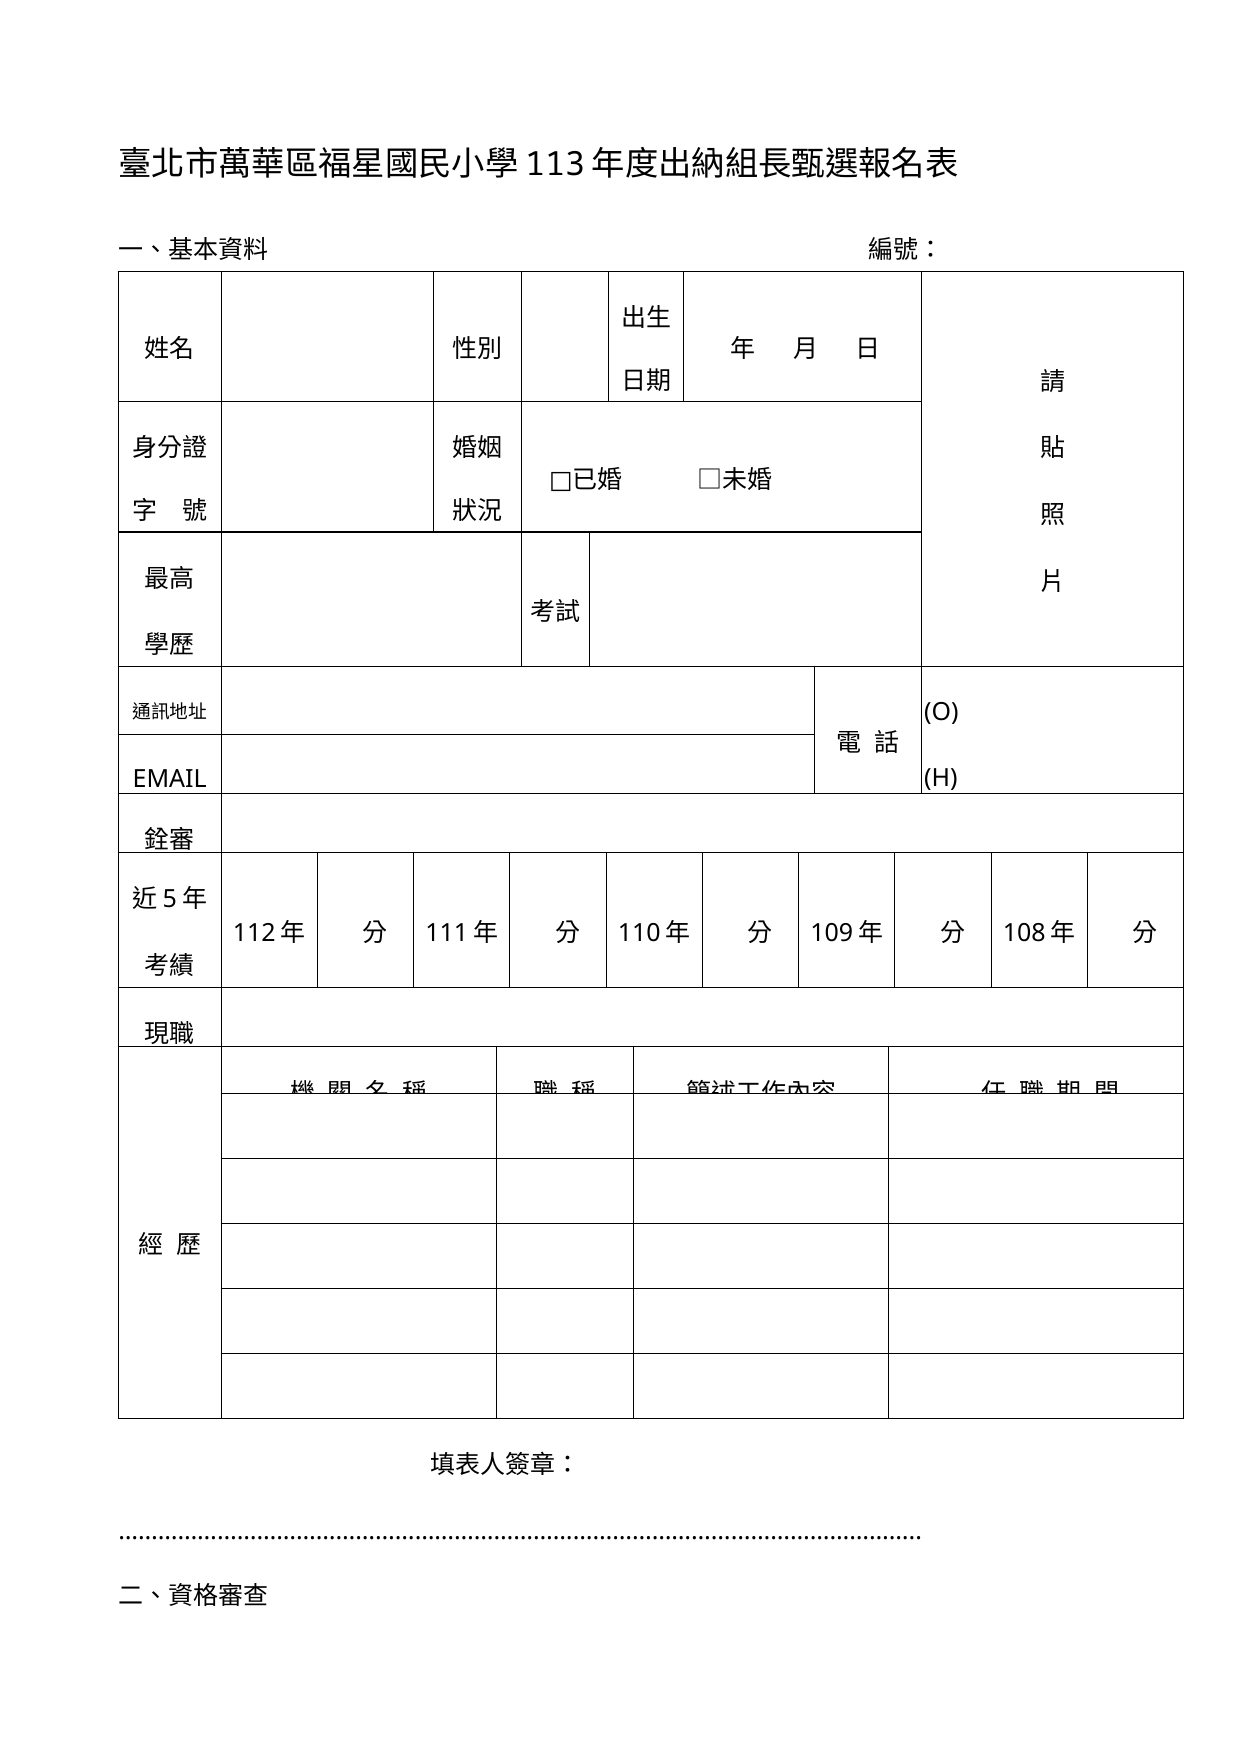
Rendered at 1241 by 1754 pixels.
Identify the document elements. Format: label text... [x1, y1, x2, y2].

table_cell 近5年 考績 [119, 853, 221, 987]
table_cell 分 [318, 853, 413, 987]
table_cell 考試 [522, 533, 589, 666]
table_cell 身分證字 號 [119, 402, 221, 531]
table_cell □已婚 □未婚 [522, 402, 921, 531]
table_cell [889, 1289, 1183, 1353]
table_cell 110年 [607, 853, 702, 987]
table_cell [222, 1354, 496, 1418]
table_cell 分 [510, 853, 606, 987]
table_cell [889, 1094, 1183, 1158]
table_cell [222, 988, 1183, 1046]
table_cell 最高 學歷 [119, 533, 221, 666]
table_cell [222, 735, 814, 793]
table_cell [222, 794, 1183, 852]
table_cell 現職 機關 [119, 988, 221, 1046]
table_cell EMAIL [119, 735, 221, 793]
table_cell [497, 1159, 633, 1223]
table_cell [497, 1094, 633, 1158]
table_cell 任 職 期 間 [889, 1047, 1183, 1093]
table_cell [222, 1094, 496, 1158]
table_cell 經 歷 [119, 1047, 221, 1418]
table_cell 109年 [799, 853, 894, 987]
table_cell [634, 1094, 888, 1158]
table_cell [634, 1354, 888, 1418]
table_cell [222, 667, 814, 733]
table_cell [634, 1159, 888, 1223]
table_cell 機 關 名 稱 [222, 1047, 496, 1093]
table_cell [634, 1224, 888, 1288]
table_cell [497, 1289, 633, 1353]
table_cell [222, 1224, 496, 1288]
table_cell 112年 [222, 853, 317, 987]
table_cell 分 [703, 853, 798, 987]
table_header 性別 [434, 272, 521, 401]
table_header [522, 272, 608, 401]
table_cell 電 話 [815, 667, 921, 793]
table_cell [497, 1224, 633, 1288]
table_header 請 貼 照 片 [922, 272, 1183, 666]
table_header 年 月 日 [684, 272, 921, 401]
table_cell 111年 [414, 853, 509, 987]
table_header 出生 日期 [609, 272, 683, 401]
table_cell [889, 1224, 1183, 1288]
table_cell 108年 [992, 853, 1087, 987]
table_cell 分 [895, 853, 991, 987]
table_cell [634, 1289, 888, 1353]
table_cell [889, 1159, 1183, 1223]
text ………………………………………………………………………………………………………….. [118, 1488, 1144, 1550]
text 一、基本資料 編號： [118, 206, 1144, 269]
table_cell [497, 1354, 633, 1418]
table_cell 簡述工作內容 [634, 1047, 888, 1093]
table_cell 職 稱 [497, 1047, 633, 1093]
table_cell [222, 402, 433, 531]
table_cell [222, 533, 521, 666]
table_cell 銓審 [119, 794, 221, 852]
text 臺北市萬華區福星國民小學113年度出納組長甄選報名表 [118, 119, 1144, 181]
table_header 姓名 [119, 272, 221, 401]
table_cell [889, 1354, 1183, 1418]
table_cell [222, 1159, 496, 1223]
table_cell [590, 533, 921, 666]
table_cell [222, 1289, 496, 1353]
table_cell 分 [1088, 853, 1183, 987]
table_cell 通訊地址 [119, 667, 221, 733]
text 填表人簽章： [118, 1421, 1144, 1483]
table_cell 婚姻 狀況 [434, 402, 521, 531]
table_cell (O) (H) 手機： [922, 667, 1183, 793]
table_header [222, 272, 433, 401]
text 二、資格審查 [118, 1552, 1144, 1615]
